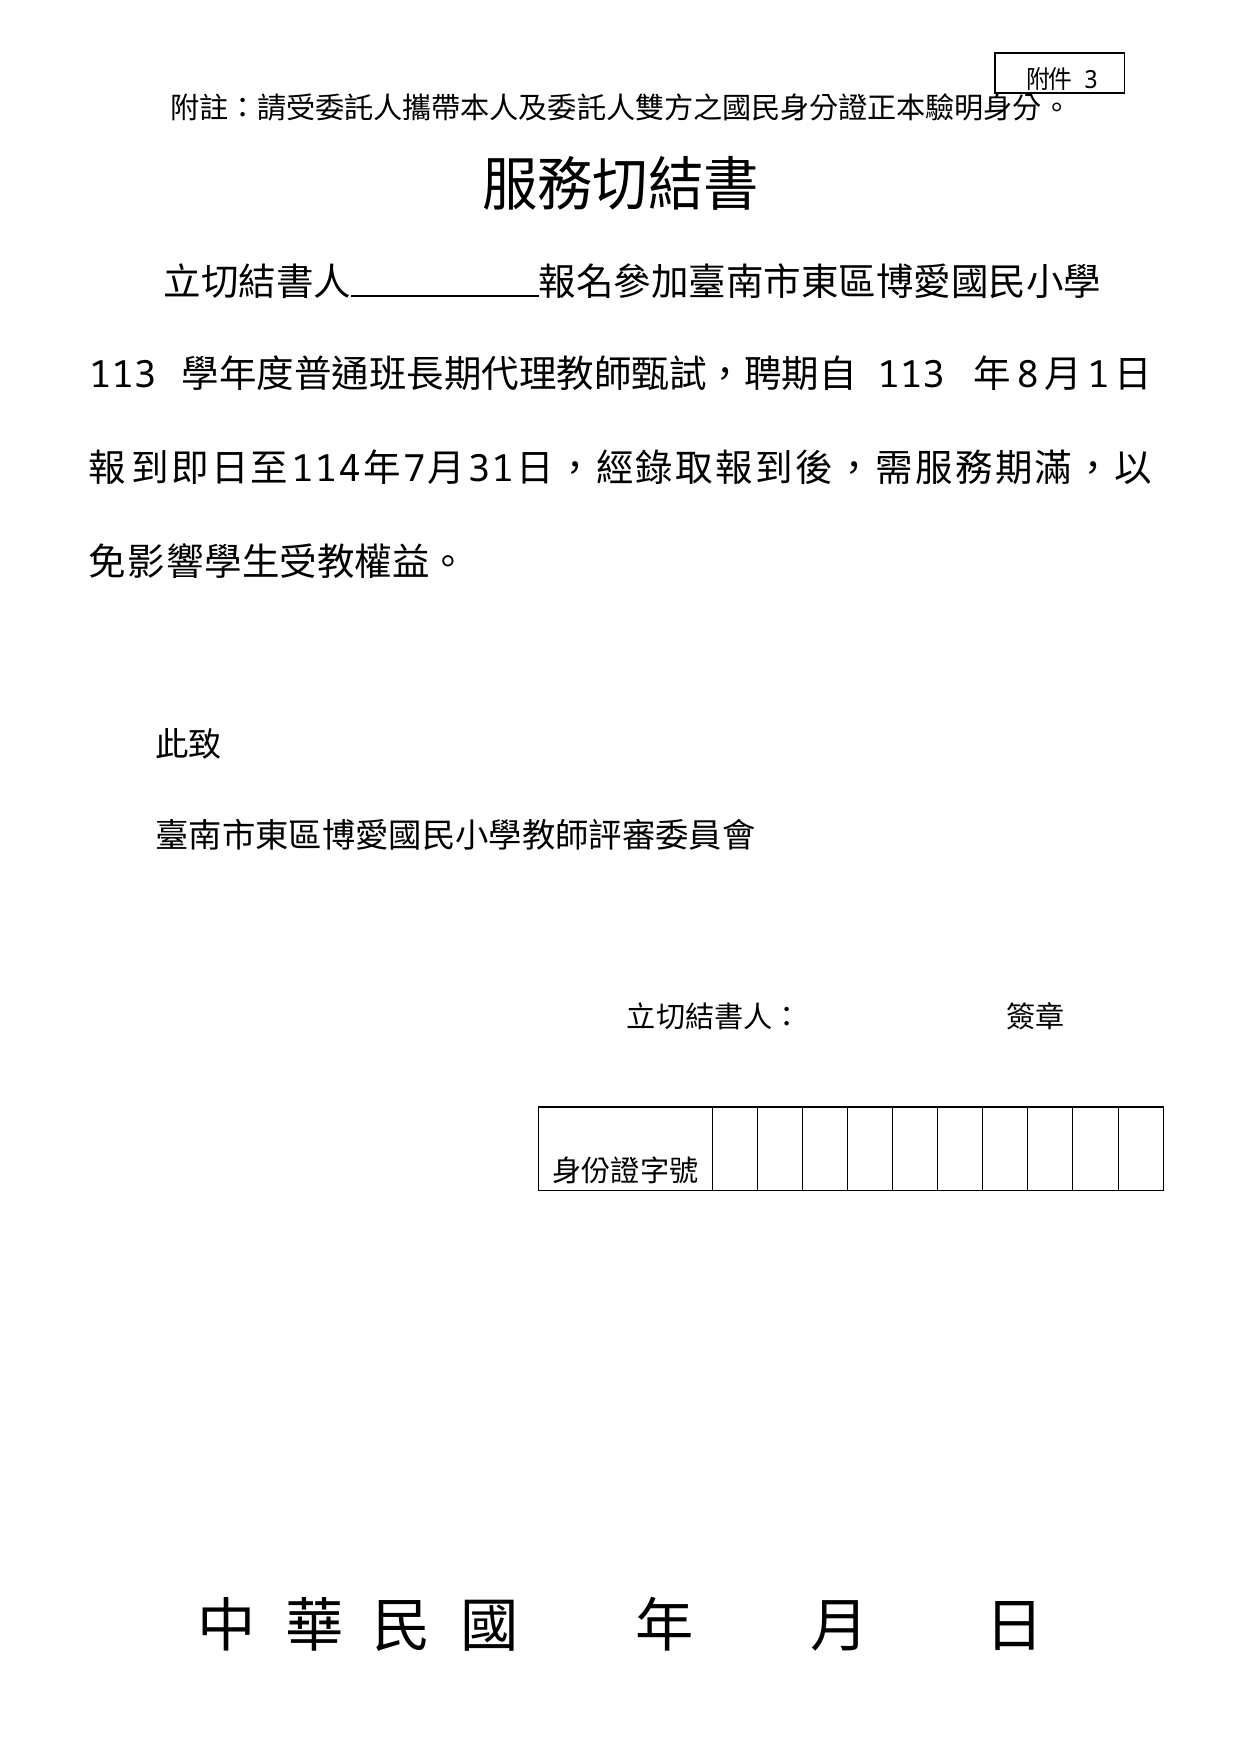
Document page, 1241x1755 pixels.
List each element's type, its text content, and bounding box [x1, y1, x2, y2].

text 臺南市東區博愛國民小學教師評審委員會 [155, 809, 1188, 857]
table_header [893, 1108, 937, 1190]
text 113 學年度普通班長期代理教師甄試，聘期自 113 年8月1日報到即日至114年7月31日，經錄取報到後，需服務期滿，以免影響學生受教權益。 [89, 343, 1152, 586]
table_header [758, 1108, 802, 1190]
text 附註：請受委託人攜帶本人及委託人雙方之國民身分證正本驗明身分。 [87, 94, 1154, 125]
table_header [848, 1108, 892, 1190]
table_header [1028, 1108, 1072, 1190]
table_header [983, 1108, 1027, 1190]
text 立切結書人： 簽章 [627, 994, 1188, 1036]
table_header [1119, 1108, 1163, 1190]
table_header 身份證字號 [539, 1108, 712, 1190]
subtitle 此致 [155, 718, 1188, 766]
subtitle 中 華 民 國 年 月 日 [52, 1578, 1188, 1663]
table_header [713, 1108, 757, 1190]
table_header [1073, 1108, 1118, 1190]
text 附件 3 [1026, 60, 1124, 92]
subtitle 立切結書人 報名參加臺南市東區博愛國民小學 [164, 252, 1188, 306]
table_header [803, 1108, 847, 1190]
table_header [938, 1108, 982, 1190]
subtitle 服務切結書 [87, 138, 1154, 222]
